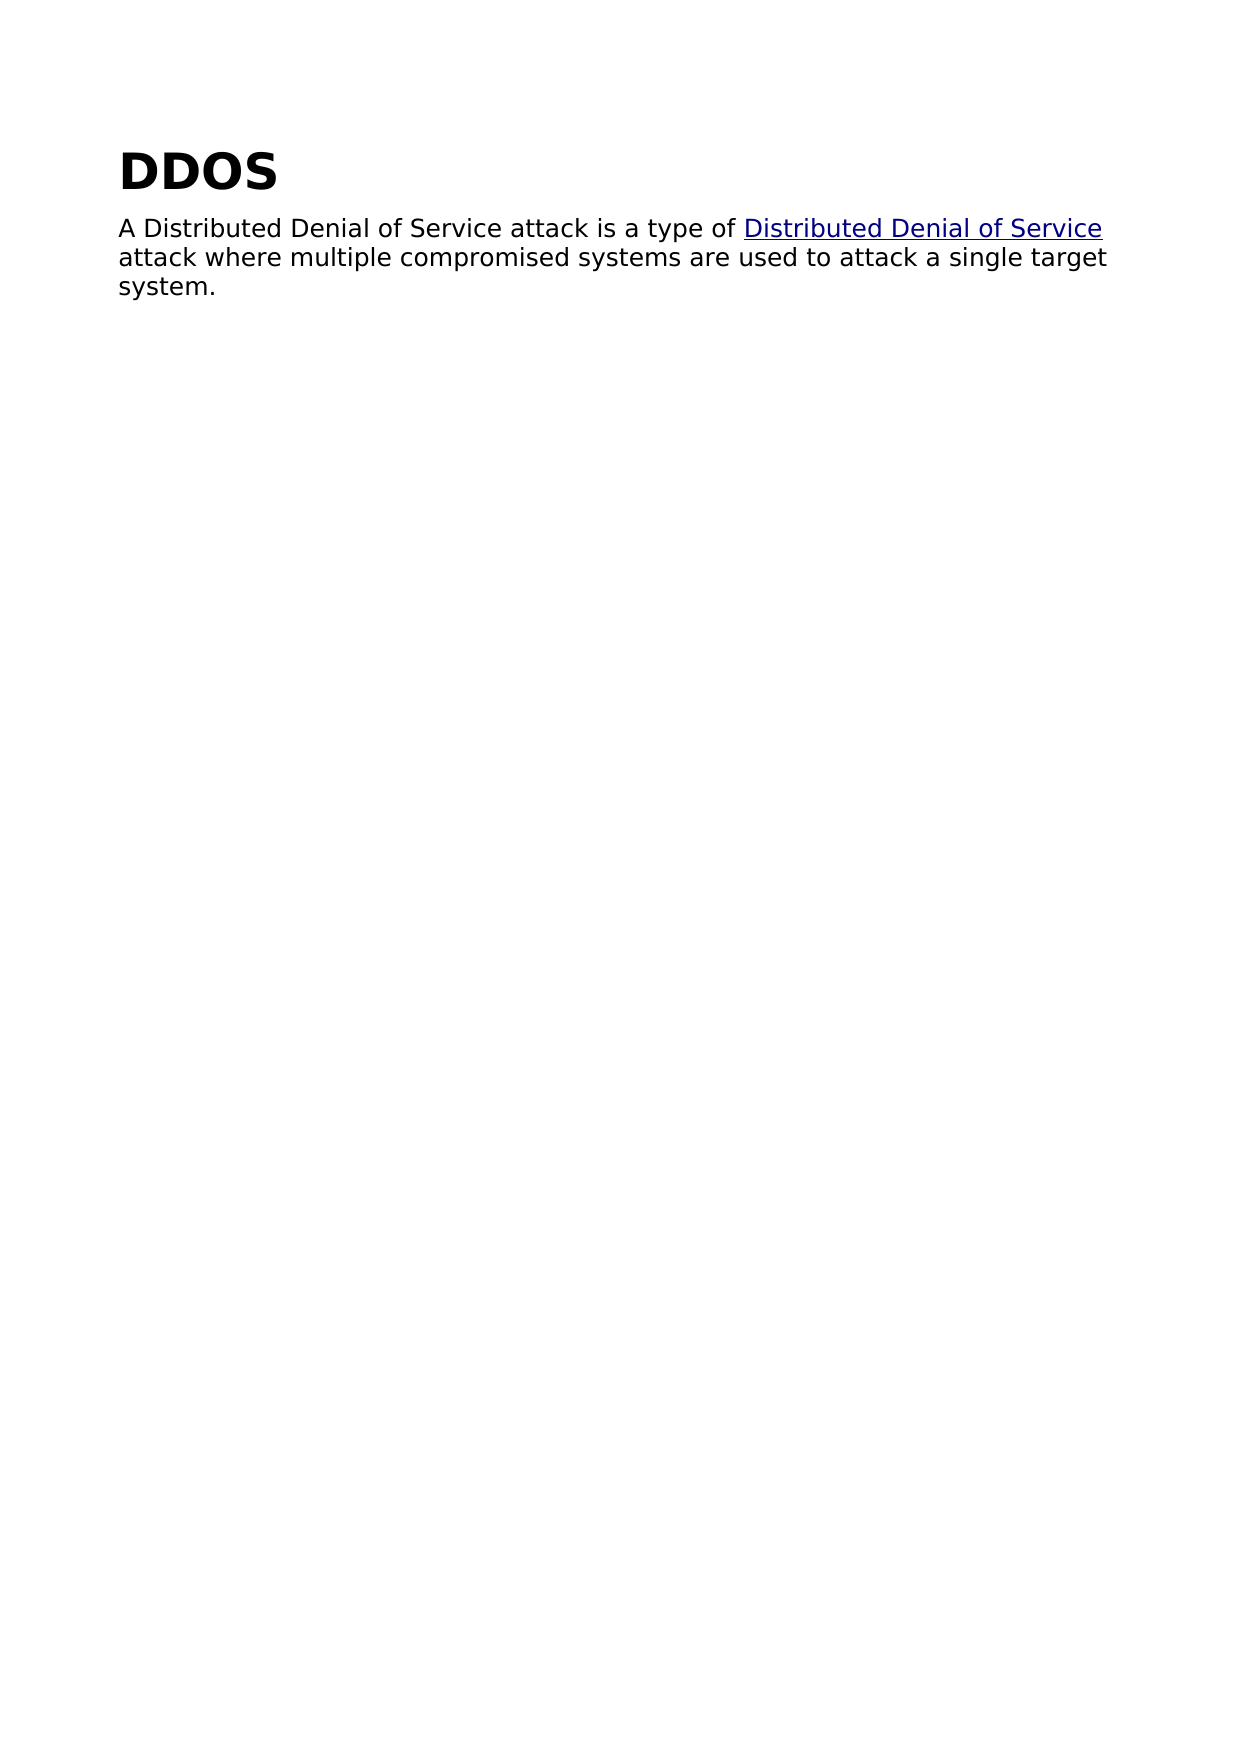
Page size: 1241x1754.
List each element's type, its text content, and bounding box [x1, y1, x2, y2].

text A Distributed Denial of Service attack is a type of Distributed Denial of Service attack where multiple compromised systems are used to attack a single target system. [118, 214, 1122, 301]
subtitle DDOS [118, 143, 1122, 201]
